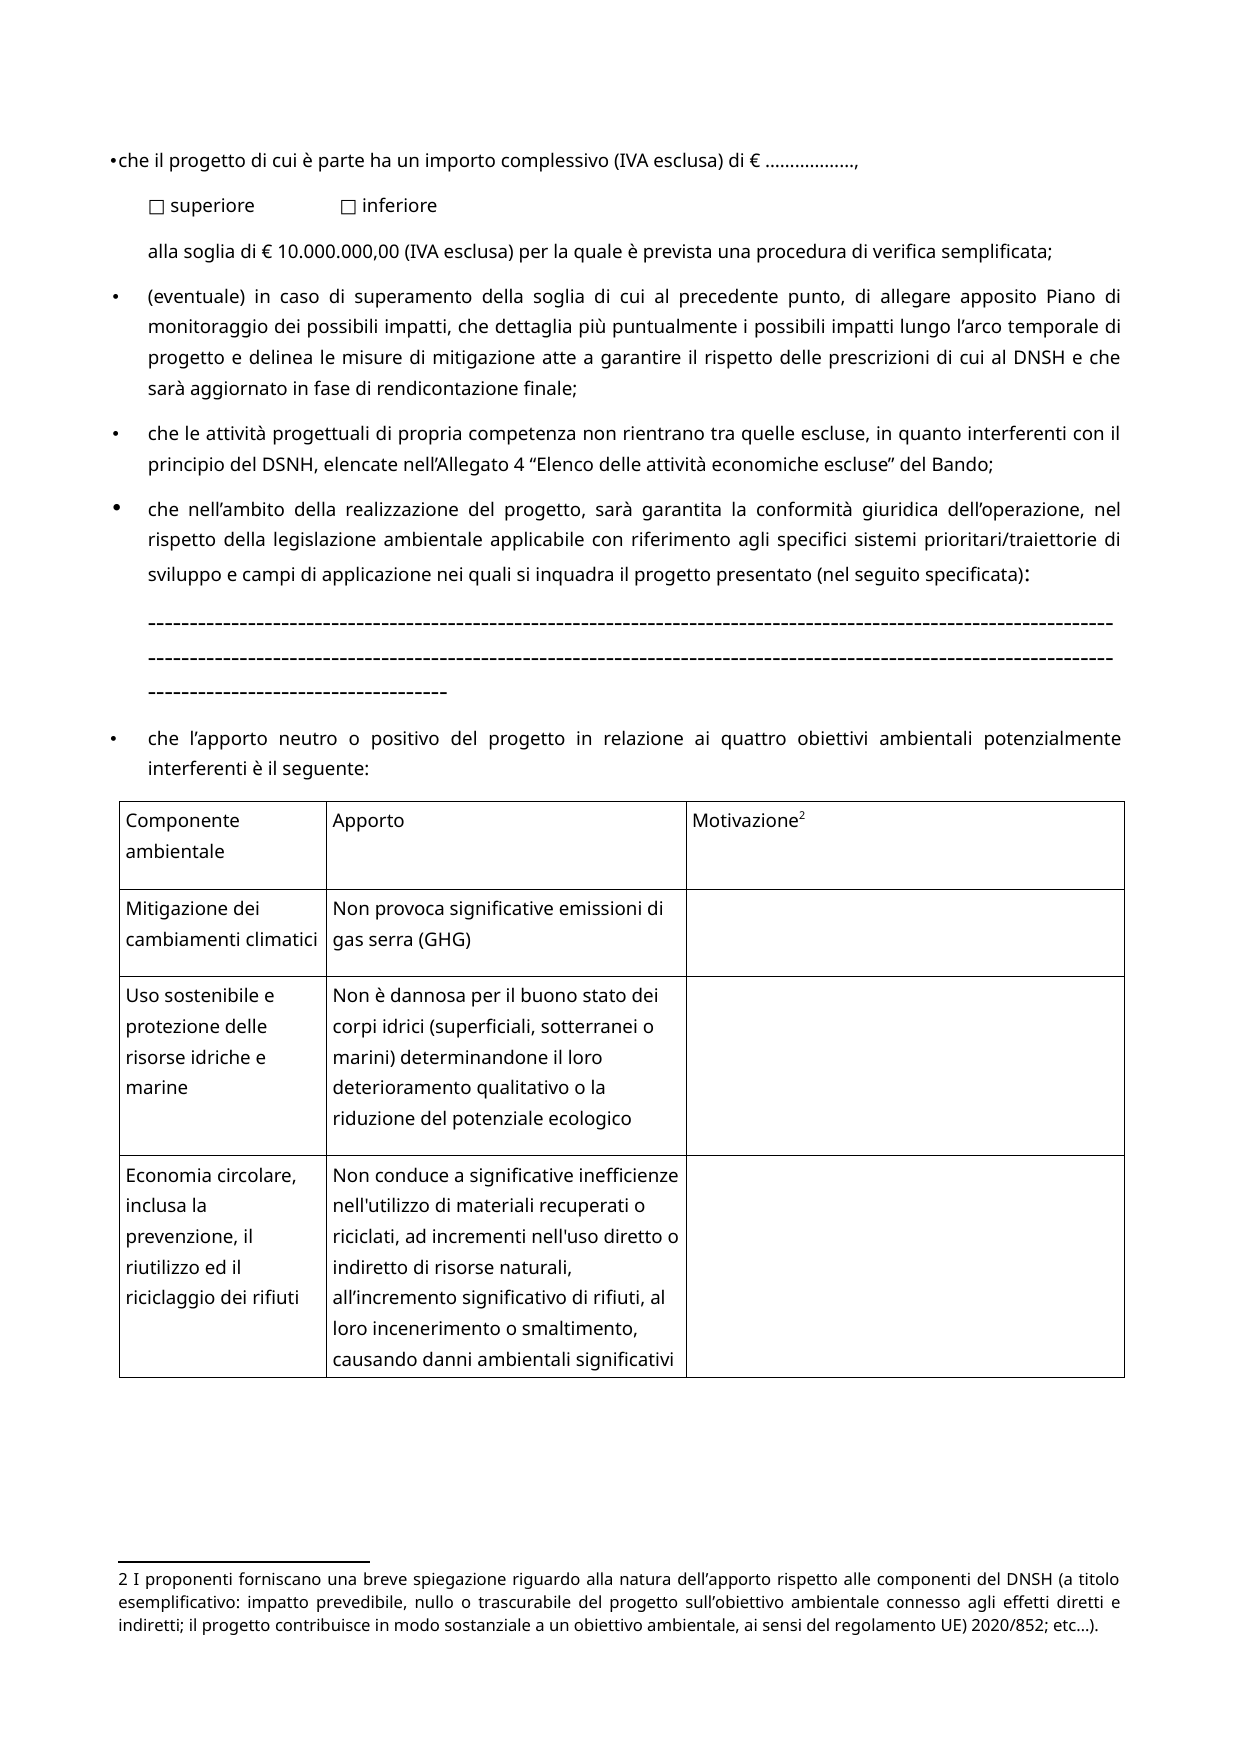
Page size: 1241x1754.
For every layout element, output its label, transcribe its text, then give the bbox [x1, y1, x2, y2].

table_cell Economia circolare, inclusa la prevenzione, il riutilizzo ed il riciclaggio dei rifiuti [120, 1156, 326, 1377]
table_cell Non provoca significative emissioni di gas serra (GHG) [327, 890, 686, 976]
table_header Apporto [327, 802, 686, 888]
table_cell Non conduce a significative inefficienze nell'utilizzo di materiali recuperati o riciclati, ad incrementi nell'uso diretto o indiretto di risorse naturali, all’incremento significativo di rifiuti, al loro incenerimento o smaltimento, causando danni ambientali significativi [327, 1156, 686, 1377]
table_header Componente ambientale [120, 802, 326, 888]
text ---------------------------------------------------------------------------------------------------------------------------------------------------------------------------------------------------------------------------------------------------------------------------- [148, 607, 1122, 705]
text alla soglia di € 10.000.000,00 (IVA esclusa) per la quale è prevista una procedura di verifica semplificata; [148, 238, 1122, 263]
text □ superiore □ inferiore [118, 193, 1122, 218]
list (eventuale) in caso di superamento della soglia di cui al precedente punto, di allegare apposito Piano di monitoraggio dei possibili impatti, che dettaglia più puntualmente i possibili impatti lungo l’arco temporale di progetto e delinea le misure di mitigazione atte a garantire il rispetto delle prescrizioni di cui al DNSH e che sarà aggiornato in fase di rendicontazione finale; [112, 283, 1122, 401]
list che l’apporto neutro o positivo del progetto in relazione ai quattro obiettivi ambientali potenzialmente interferenti è il seguente: [110, 725, 1122, 781]
list che il progetto di cui è parte ha un importo complessivo (IVA esclusa) di € ………………, [110, 148, 1122, 173]
table_cell [687, 977, 1124, 1155]
table_cell [687, 890, 1124, 976]
table_cell Non è dannosa per il buono stato dei corpi idrici (superficiali, sotterranei o marini) determinandone il loro deterioramento qualitativo o la riduzione del potenziale ecologico [327, 977, 686, 1155]
list che nell’ambito della realizzazione del progetto, sarà garantita la conformità giuridica dell’operazione, nel rispetto della legislazione ambientale applicabile con riferimento agli specifici sistemi prioritari/traiettorie di sviluppo e campi di applicazione nei quali si inquadra il progetto presentato (nel seguito specificata): [112, 496, 1122, 587]
table_header Motivazione [687, 802, 1124, 888]
table_cell Uso sostenibile e protezione delle risorse idriche e marine [120, 977, 326, 1155]
table_cell [687, 1156, 1124, 1377]
list che le attività progettuali di propria competenza non rientrano tra quelle escluse, in quanto interferenti con il principio del DSNH, elencate nell’Allegato 4 “Elenco delle attività economiche escluse” del Bando; [112, 420, 1122, 476]
table_cell Mitigazione dei cambiamenti climatici [120, 890, 326, 976]
